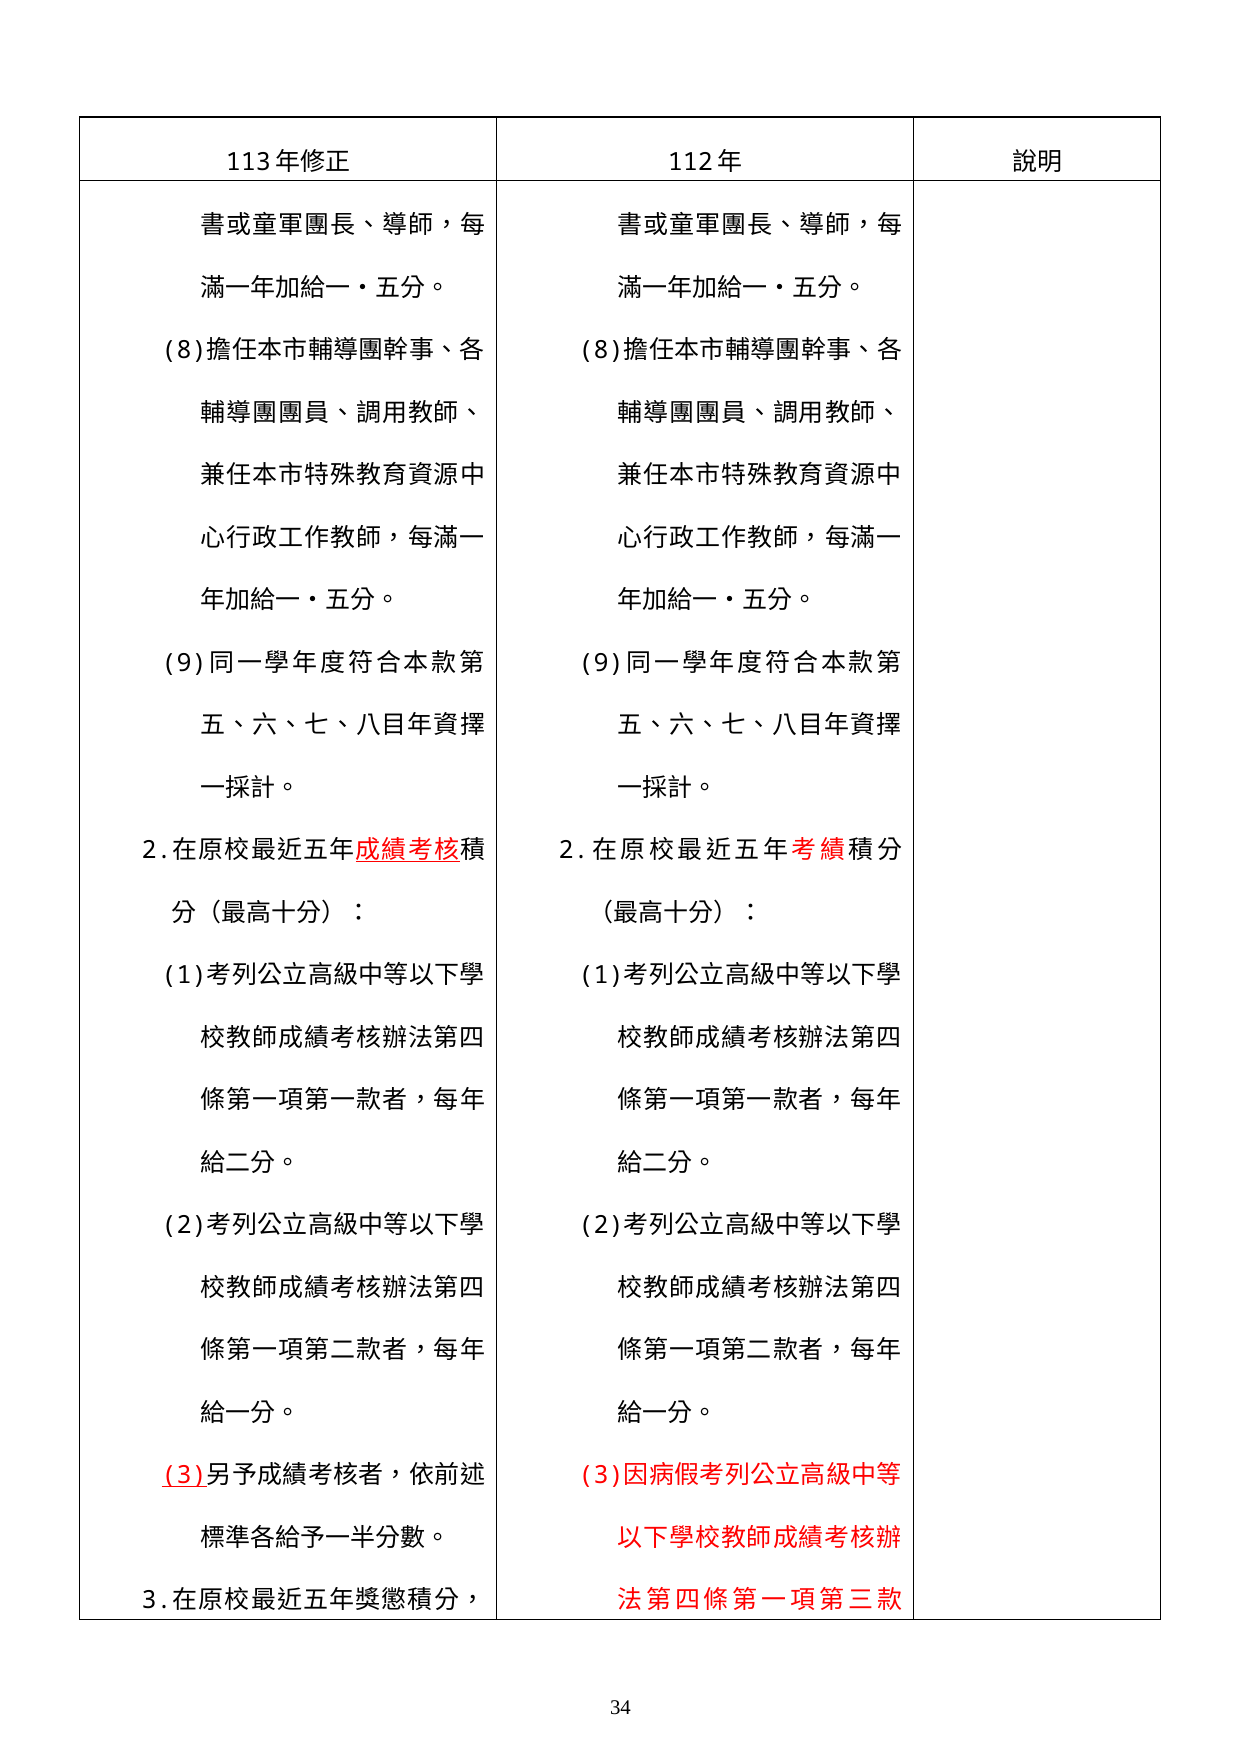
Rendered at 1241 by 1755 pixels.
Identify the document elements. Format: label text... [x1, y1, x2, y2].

table_cell 書或童軍團長、導師，每滿一年加給一‧五分。 (8)擔任本市輔導團幹事、各輔導團團員、調用教師、兼任本市特殊教育資源中心行政工作教師，每滿一年加給一‧五分。 (9)同一學年度符合本款第五、六、七、八目年資擇一採計。 2.在原校最近五年成績考核積分（最高十分）： (1)考列公立高級中等以下學校教師成績考核辦法第四條第一項第一款者，每年給二分。 (2)考列公立高級中等以下學校教師成績考核辦法第四條第一項第二款者，每年給一分。 (3)另予成績考核者，依前述標準各給予一半分數。 3.在原校最近五年獎懲積分， [80, 181, 496, 1618]
table_header 說明 [914, 118, 1160, 180]
table_header 112年 [497, 118, 913, 180]
table_cell 書或童軍團長、導師，每滿一年加給一‧五分。 (8)擔任本市輔導團幹事、各輔導團團員、調用教師、兼任本市特殊教育資源中心行政工作教師，每滿一年加給一‧五分。 (9)同一學年度符合本款第五、六、七、八目年資擇一採計。 2.在原校最近五年考績積分（最高十分）： (1)考列公立高級中等以下學校教師成績考核辦法第四條第一項第一款者，每年給二分。 (2)考列公立高級中等以下學校教師成績考核辦法第四條第一項第二款者，每年給一分。 (3)因病假考列公立高級中等以下學校教師成績考核辦法第四條第一項第三款 [497, 181, 913, 1618]
table_cell [914, 181, 1160, 1618]
table_header 113年修正 [80, 118, 496, 180]
